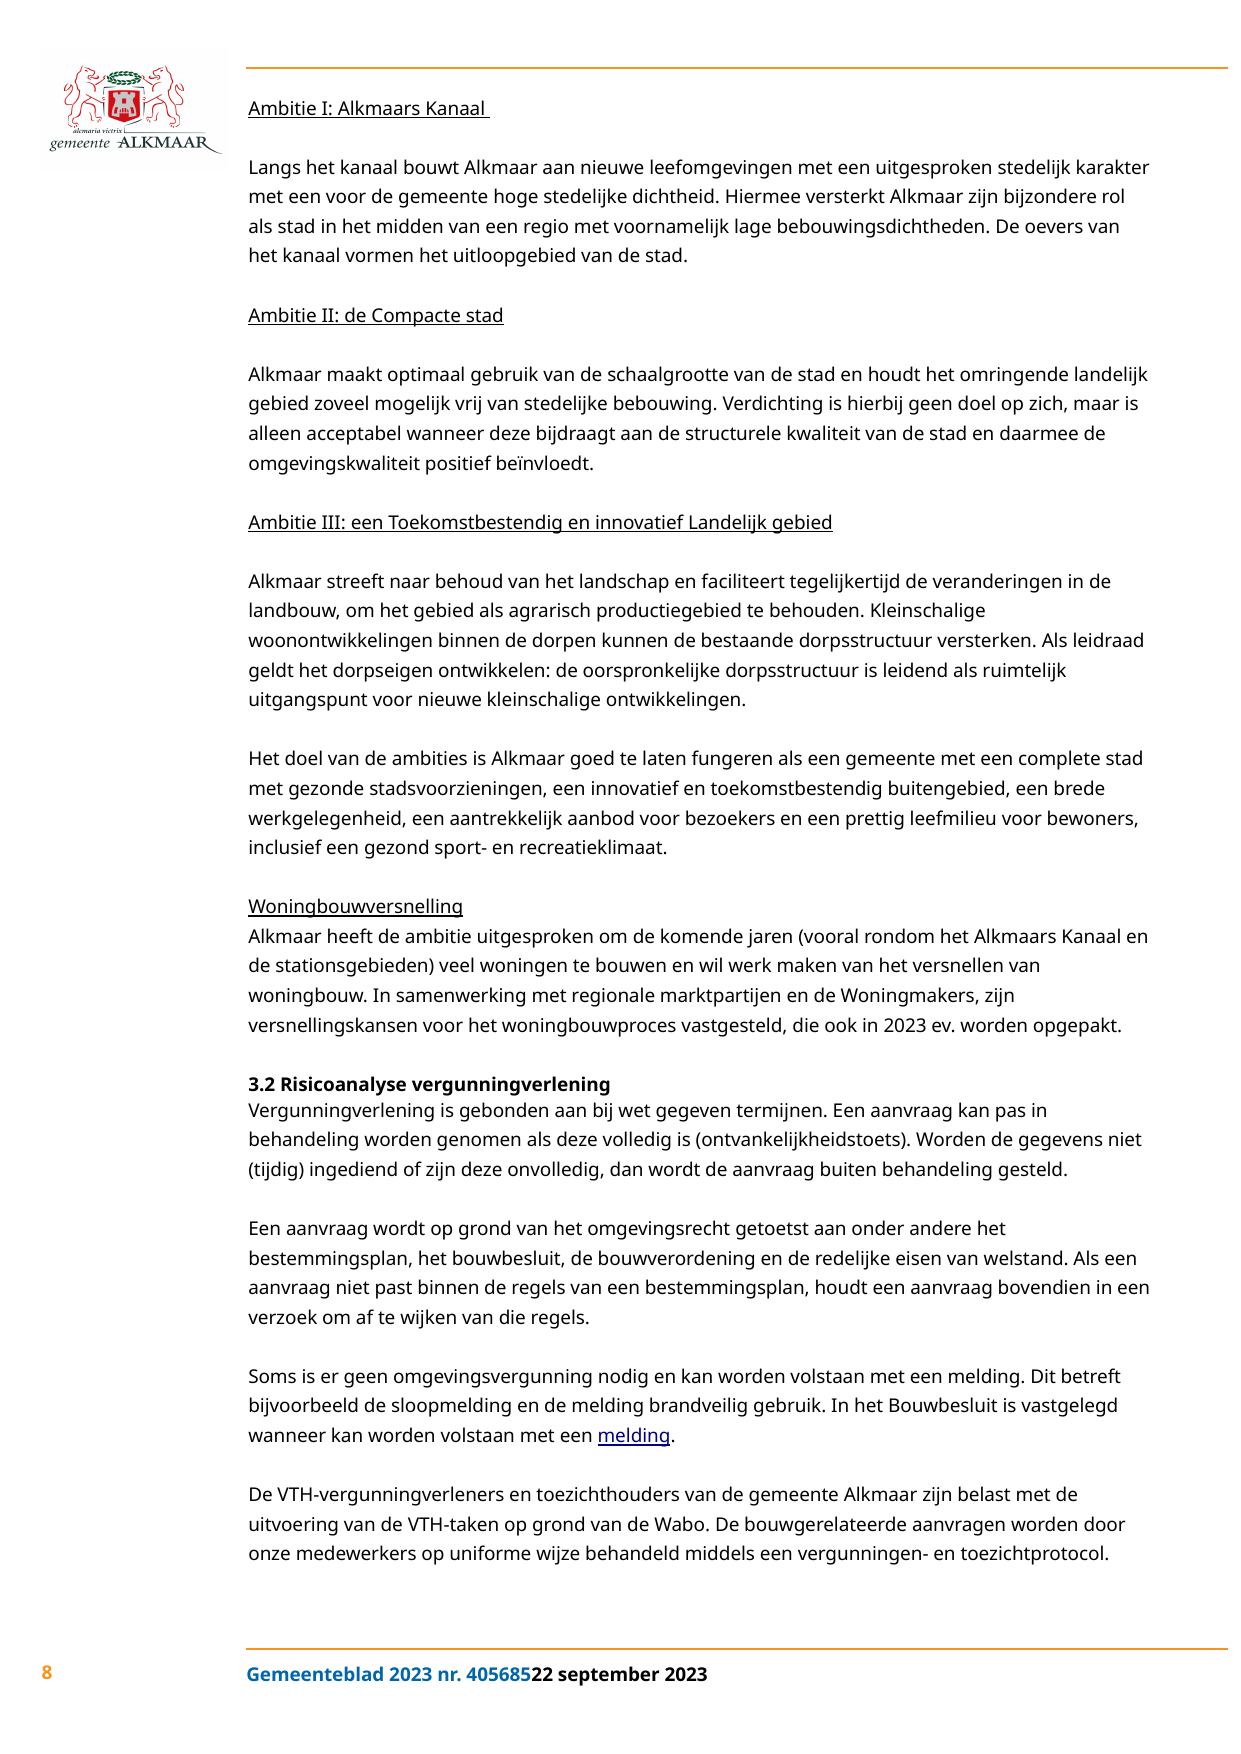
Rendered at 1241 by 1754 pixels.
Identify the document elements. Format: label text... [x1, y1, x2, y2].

text Een aanvraag wordt op grond van het omgevingsrecht getoetst aan onder andere het bestemmingsplan, het bouwbesluit, de bouwverordening en de redelijke eisen van welstand. Als een aanvraag niet past binnen de regels van een bestemmingsplan, houdt een aanvraag bovendien in een verzoek om af te wijken van die regels. [248, 1215, 1152, 1329]
text 3.2 Risicoanalyse vergunningverlening [248, 1071, 1152, 1097]
text Het doel van de ambities is Alkmaar goed te laten fungeren als een gemeente met een complete stad met gezonde stadsvoorzieningen, een innovatief en toekomstbestendig buitengebied, een brede werkgelegenheid, een aantrekkelijk aanbod voor bezoekers en een prettig leefmilieu voor bewoners, inclusief een gezond sport- en recreatieklimaat. [248, 746, 1152, 860]
text Alkmaar streeft naar behoud van het landschap en faciliteert tegelijkertijd de veranderingen in de landbouw, om het gebied als agrarisch productiegebied te behouden. Kleinschalige woonontwikkelingen binnen de dorpen kunnen de bestaande dorpsstructuur versterken. Als leidraad geldt het dorpseigen ontwikkelen: de oorspronkelijke dorpsstructuur is leidend als ruimtelijk uitgangspunt voor nieuwe kleinschalige ontwikkelingen. [248, 568, 1152, 712]
text Woningbouwversnelling [248, 893, 1152, 919]
text Ambitie III: een Toekomstbestendig en innovatief Landelijk gebied [248, 509, 1152, 535]
text Ambitie I: Alkmaars Kanaal [248, 95, 1152, 121]
text Soms is er geen omgevingsvergunning nodig en kan worden volstaan met een melding. Dit betreft bijvoorbeeld de sloopmelding en de melding brandveilig gebruik. In het Bouwbesluit is vastgelegd wanneer kan worden volstaan met een melding. [248, 1363, 1152, 1448]
text Alkmaar heeft de ambitie uitgesproken om de komende jaren (vooral rondom het Alkmaars Kanaal en de stationsgebieden) veel woningen te bouwen en wil werk maken van het versnellen van woningbouw. In samenwerking met regionale marktpartijen en de Woningmakers, zijn versnellingskansen voor het woningbouwproces vastgesteld, die ook in 2023 ev. worden opgepakt. [248, 923, 1152, 1038]
picture [41, 47, 231, 172]
text Vergunningverlening is gebonden aan bij wet gegeven termijnen. Een aanvraag kan pas in behandeling worden genomen als deze volledig is (ontvankelijkheidstoets). Worden de gegevens niet (tijdig) ingediend of zijn deze onvolledig, dan wordt de aanvraag buiten behandeling gesteld. [248, 1097, 1152, 1182]
text Ambitie II: de Compacte stad [248, 302, 1152, 328]
text De VTH-vergunningverleners en toezichthouders van de gemeente Alkmaar zijn belast met de uitvoering van de VTH-taken op grond van de Wabo. De bouwgerelateerde aanvragen worden door onze medewerkers op uniforme wijze behandeld middels een vergunningen- en toezichtprotocol. [248, 1481, 1152, 1566]
text Alkmaar maakt optimaal gebruik van de schaalgrootte van de stad en houdt het omringende landelijk gebied zoveel mogelijk vrij van stedelijke bebouwing. Verdichting is hierbij geen doel op zich, maar is alleen acceptabel wanneer deze bijdraagt aan de structurele kwaliteit van de stad en daarmee de omgevingskwaliteit positief beïnvloedt. [248, 361, 1152, 476]
text Langs het kanaal bouwt Alkmaar aan nieuwe leefomgevingen met een uitgesproken stedelijk karakter met een voor de gemeente hoge stedelijke dichtheid. Hiermee versterkt Alkmaar zijn bijzondere rol als stad in het midden van een regio met voornamelijk lage bebouwingsdichtheden. De oevers van het kanaal vormen het uitloopgebied van de stad. [248, 154, 1152, 268]
